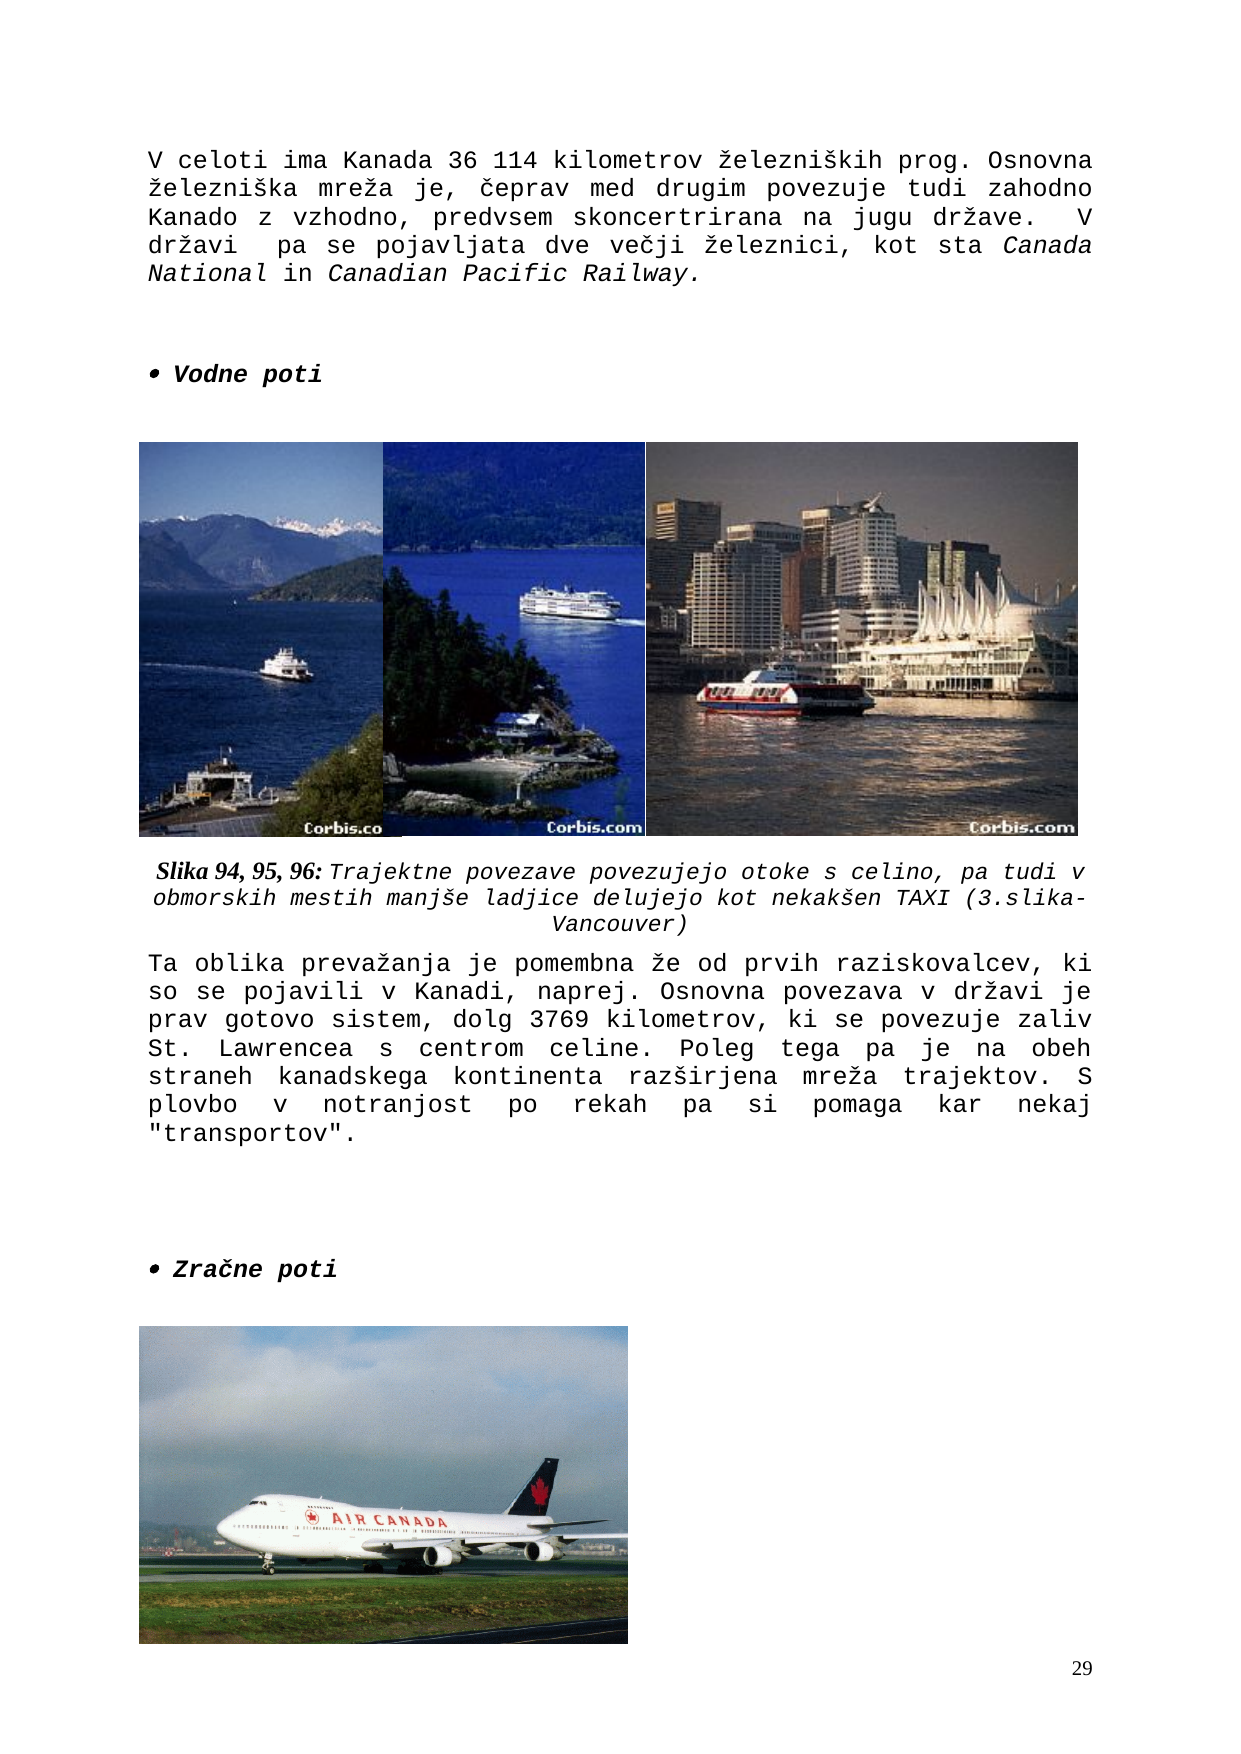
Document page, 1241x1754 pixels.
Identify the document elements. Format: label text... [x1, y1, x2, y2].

subtitle  Zračne poti [148, 1257, 1093, 1285]
text Ta oblika prevažanja je pomembna že od prvih raziskovalcev, ki so se pojavili v Kanadi, naprej. Osnovna povezava v državi je prav gotovo sistem, dolg 3769 kilometrov, ki se povezuje zaliv St. Lawrencea s centrom celine. Poleg tega pa je na obeh straneh kanadskega kontinenta razširjena mreža trajektov. S plovbo v notranjost po rekah pa si pomaga kar nekaj "transportov". [148, 950, 1093, 1149]
subtitle  Vodne poti [148, 361, 1093, 390]
picture [646, 442, 1078, 836]
picture [139, 442, 645, 837]
text Slika 94, 95, 96: Trajektne povezave povezujejo otoke s celino, pa tudi v obmorskih mestih manjše ladjice delujejo kot nekakšen TAXI (3.slika-Vancouver) [148, 456, 1093, 938]
picture [139, 1326, 628, 1644]
text V celoti ima Kanada 36 114 kilometrov železniških prog. Osnovna železniška mreža je, čeprav med drugim povezuje tudi zahodno Kanado z vzhodno, predvsem skoncertrirana na jugu države. V državi pa se pojavljata dve večji železnici, kot sta Canada National in Canadian Pacific Railway. [148, 148, 1093, 289]
